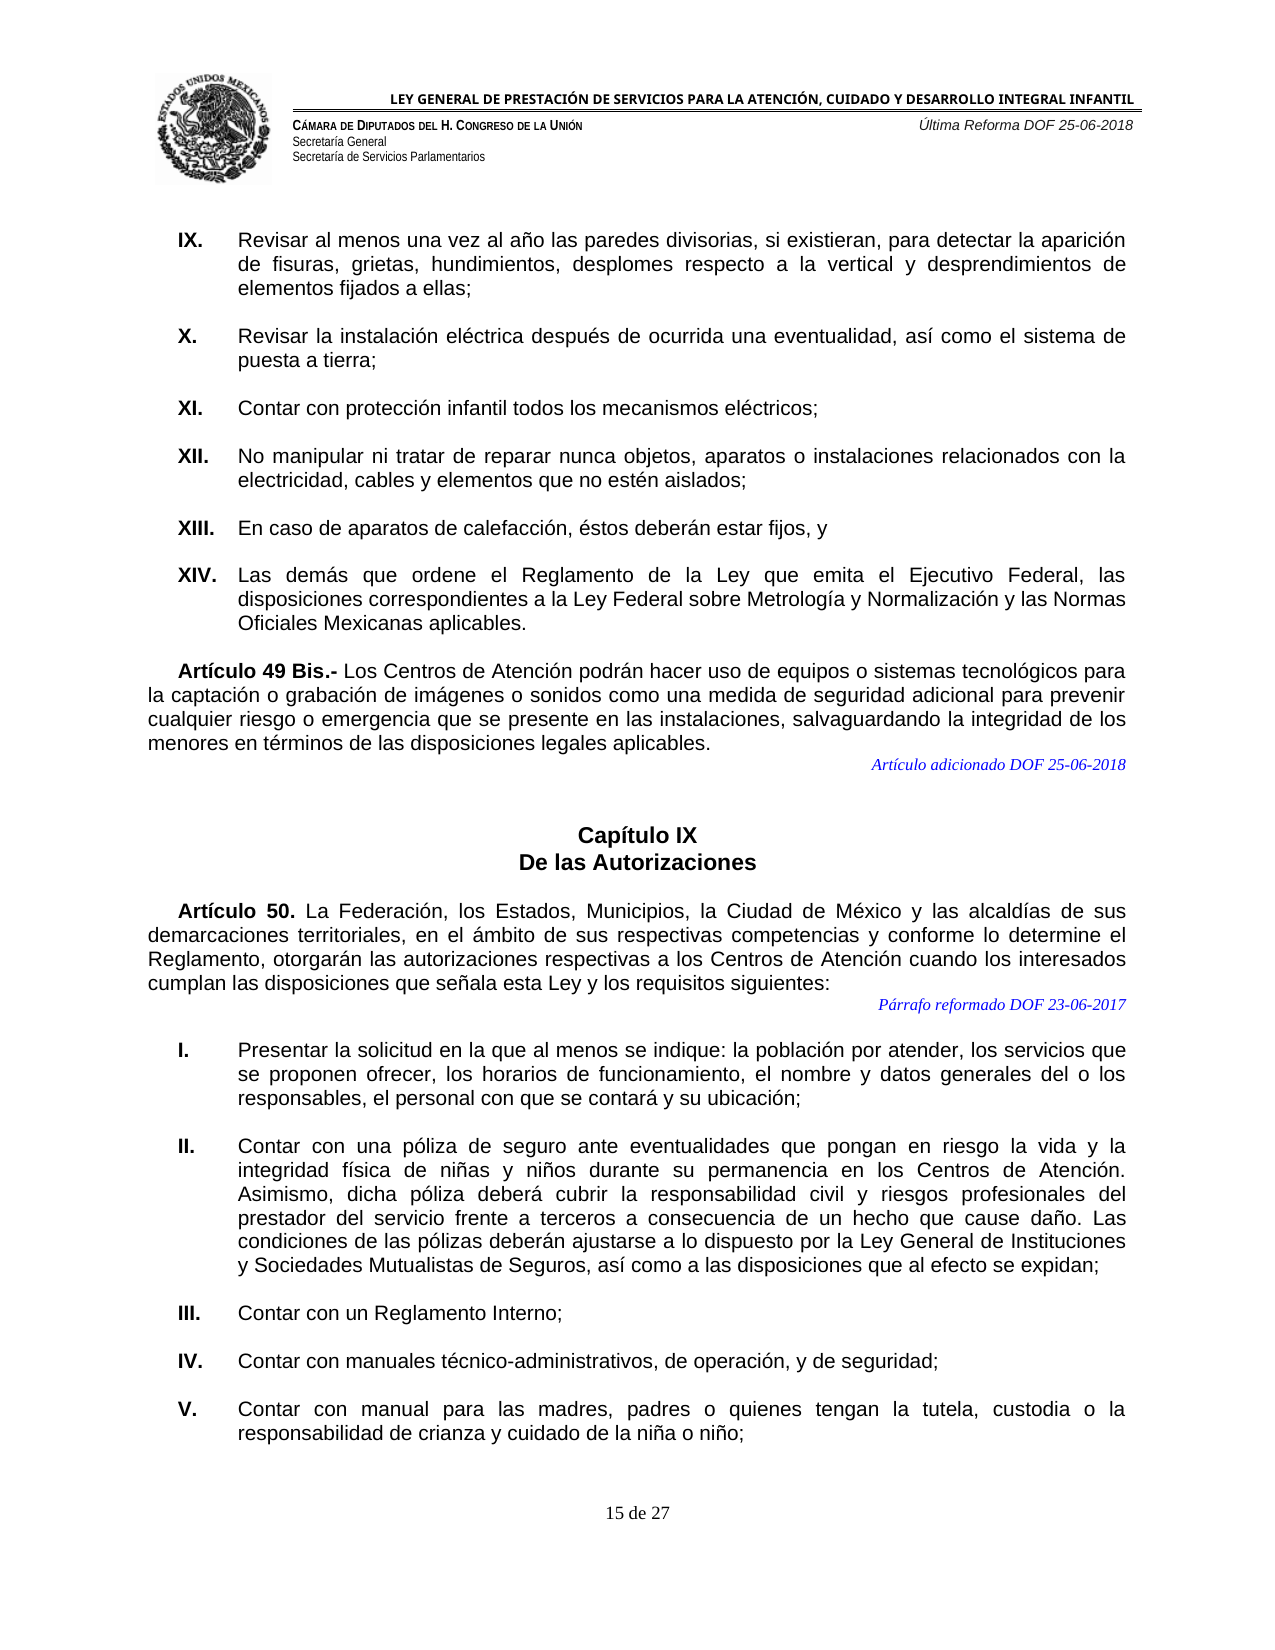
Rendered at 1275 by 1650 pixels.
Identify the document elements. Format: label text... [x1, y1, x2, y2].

text De las Autorizaciones [148, 848, 1127, 875]
text IX. Revisar al menos una vez al año las paredes divisorias, si existieran, para detectar la aparición de fisuras, grietas, hundimientos, desplomes respecto a la vertical y desprendimientos de elementos fijados a ellas; [178, 228, 1127, 300]
text X. Revisar la instalación eléctrica después de ocurrida una eventualidad, así como el sistema de puesta a tierra; [178, 324, 1127, 372]
text I. Presentar la solicitud en la que al menos se indique: la población por atender, los servicios que se proponen ofrecer, los horarios de funcionamiento, el nombre y datos generales del o los responsables, el personal con que se contará y su ubicación; [178, 1038, 1127, 1109]
text XIV. Las demás que ordene el Reglamento de la Ley que emita el Ejecutivo Federal, las disposiciones correspondientes a la Ley Federal sobre Metrología y Normalización y las Normas Oficiales Mexicanas aplicables. [178, 563, 1127, 635]
text V. Contar con manual para las madres, padres o quienes tengan la tutela, custodia o la responsabilidad de crianza y cuidado de la niña o niño; [178, 1397, 1127, 1445]
text Artículo 50. La Federación, los Estados, Municipios, la Ciudad de México y las alcaldías de sus demarcaciones territoriales, en el ámbito de sus respectivas competencias y conforme lo determine el Reglamento, otorgarán las autorizaciones respectivas a los Centros de Atención cuando los interesados cumplan las disposiciones que señala esta Ley y los requisitos siguientes: [148, 899, 1127, 994]
text XI. Contar con protección infantil todos los mecanismos eléctricos; [178, 396, 1127, 419]
text XIII. En caso de aparatos de calefacción, éstos deberán estar fijos, y [178, 515, 1127, 539]
text Párrafo reformado DOF 23-06-2017 [148, 994, 1127, 1014]
text Artículo adicionado DOF 25-06-2018 [148, 755, 1127, 774]
text Capítulo IX [148, 822, 1127, 848]
text XII. No manipular ni tratar de reparar nunca objetos, aparatos o instalaciones relacionados con la electricidad, cables y elementos que no estén aislados; [178, 443, 1127, 491]
text IV. Contar con manuales técnico-administrativos, de operación, y de seguridad; [178, 1349, 1127, 1373]
text Artículo 49 Bis.- Los Centros de Atención podrán hacer uso de equipos o sistemas tecnológicos para la captación o grabación de imágenes o sonidos como una medida de seguridad adicional para prevenir cualquier riesgo o emergencia que se presente en las instalaciones, salvaguardando la integridad de los menores en términos de las disposiciones legales aplicables. [148, 659, 1127, 755]
text III. Contar con un Reglamento Interno; [178, 1301, 1127, 1325]
text II. Contar con una póliza de seguro ante eventualidades que pongan en riesgo la vida y la integridad física de niñas y niños durante su permanencia en los Centros de Atención. Asimismo, dicha póliza deberá cubrir la responsabilidad civil y riesgos profesionales del prestador del servicio frente a terceros a consecuencia de un hecho que cause daño. Las condiciones de las pólizas deberán ajustarse a lo dispuesto por la Ley General de Instituciones y Sociedades Mutualistas de Seguros, así como a las disposiciones que al efecto se expidan; [178, 1133, 1127, 1277]
